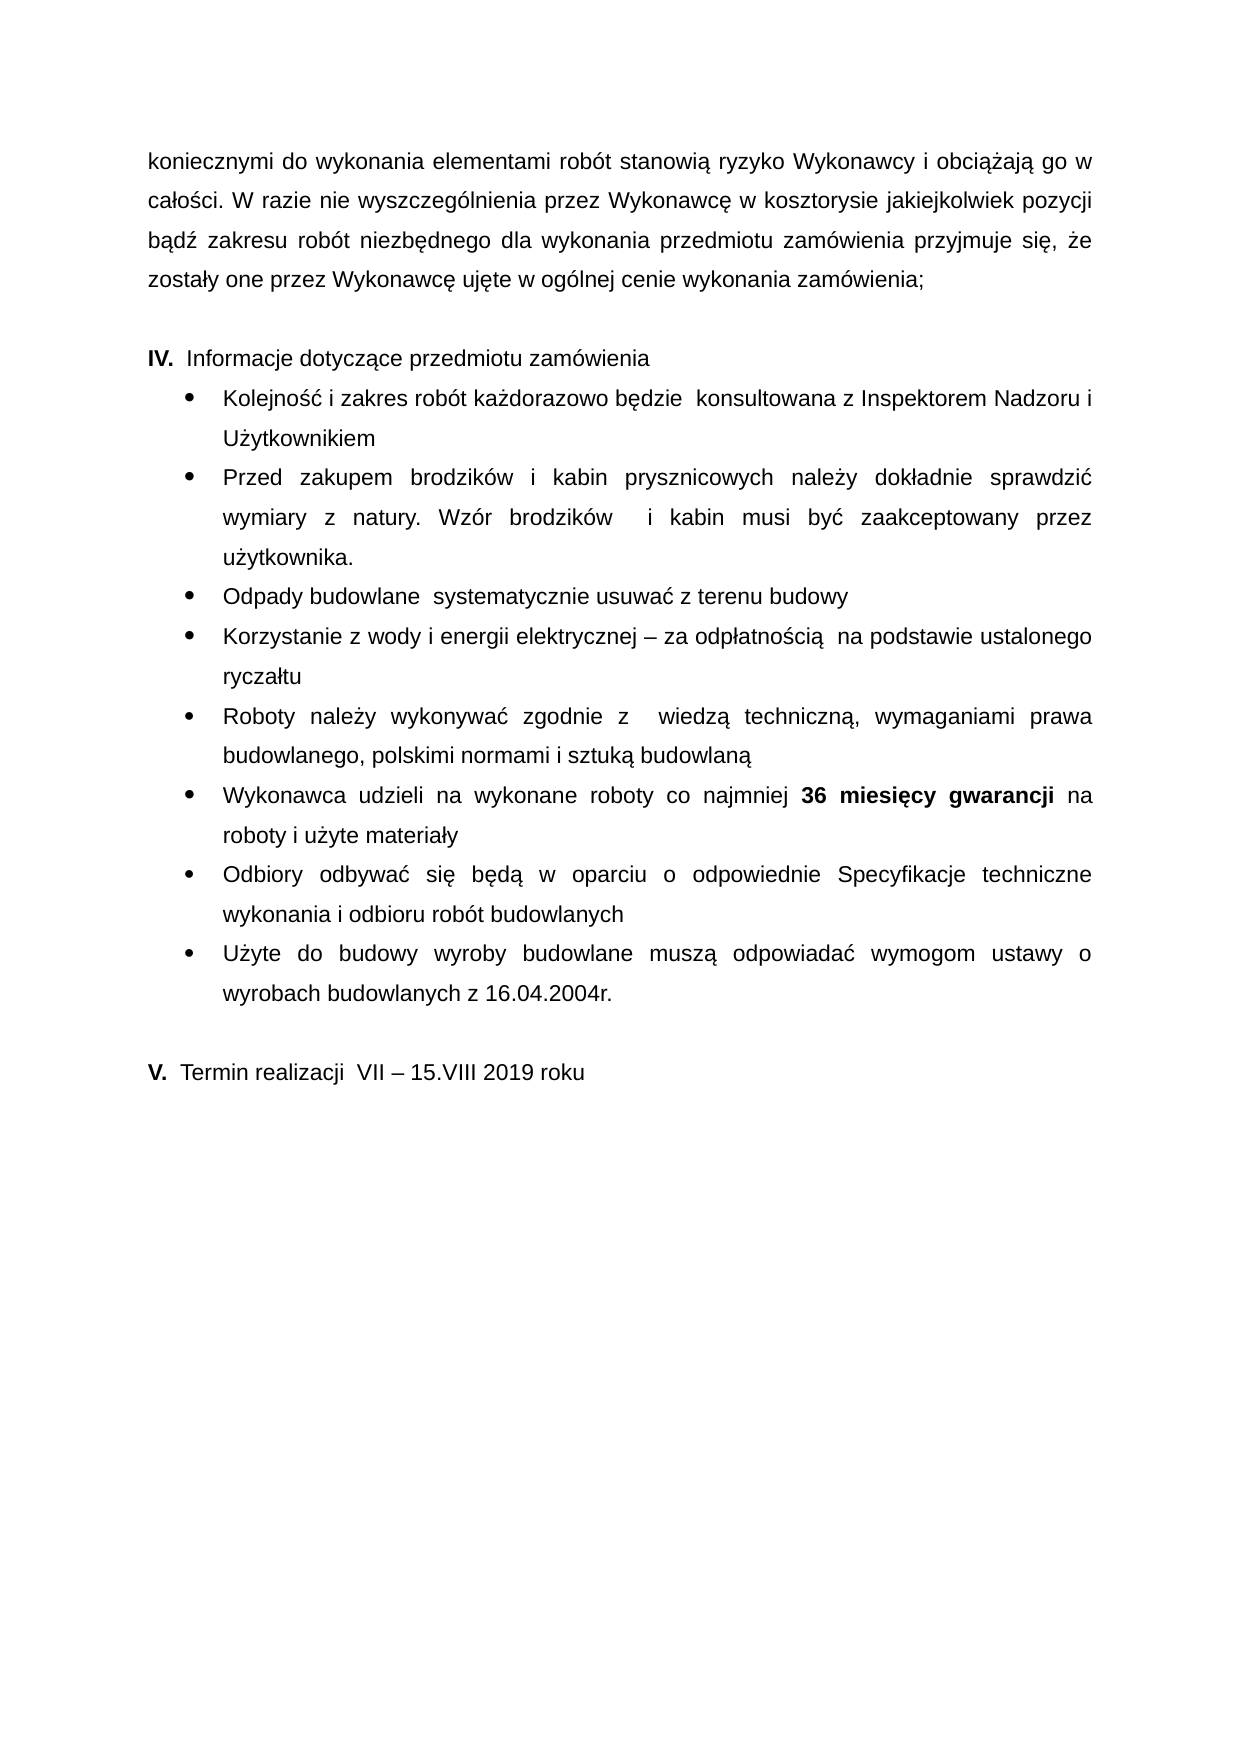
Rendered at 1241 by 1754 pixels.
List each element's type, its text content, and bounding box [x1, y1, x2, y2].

list Użyte do budowy wyroby budowlane muszą odpowiadać wymogom ustawy o wyrobach budowlanych z 16.04.2004r. [185, 940, 1093, 1006]
text IV. Informacje dotyczące przedmiotu zamówienia [148, 345, 1093, 371]
list Wykonawca udzieli na wykonane roboty co najmniej 36 miesięcy gwarancji na roboty i użyte materiały [185, 782, 1093, 848]
list Kolejność i zakres robót każdorazowo będzie konsultowana z Inspektorem Nadzoru i Użytkownikiem [185, 384, 1093, 451]
list Roboty należy wykonywać zgodnie z wiedzą techniczną, wymaganiami prawa budowlanego, polskimi normami i sztuką budowlaną [185, 703, 1093, 768]
list Przed zakupem brodzików i kabin prysznicowych należy dokładnie sprawdzić wymiary z natury. Wzór brodzików i kabin musi być zaakceptowany przez użytkownika. [185, 464, 1093, 570]
list Korzystanie z wody i energii elektrycznej – za odpłatnością na podstawie ustalonego ryczałtu [185, 623, 1093, 689]
list Odbiory odbywać się będą w oparciu o odpowiednie Specyfikacje techniczne wykonania i odbioru robót budowlanych [185, 861, 1093, 927]
list Odpady budowlane systematycznie usuwać z terenu budowy [185, 583, 1093, 610]
text koniecznymi do wykonania elementami robót stanowią ryzyko Wykonawcy i obciążają go w całości. W razie nie wyszczególnienia przez Wykonawcę w kosztorysie jakiejkolwiek pozycji bądź zakresu robót niezbędnego dla wykonania przedmiotu zamówienia przyjmuje się, że zostały one przez Wykonawcę ujęte w ogólnej cenie wykonania zamówienia; [148, 148, 1093, 292]
text V. Termin realizacji VII – 15.VIII 2019 roku [148, 1058, 1093, 1085]
